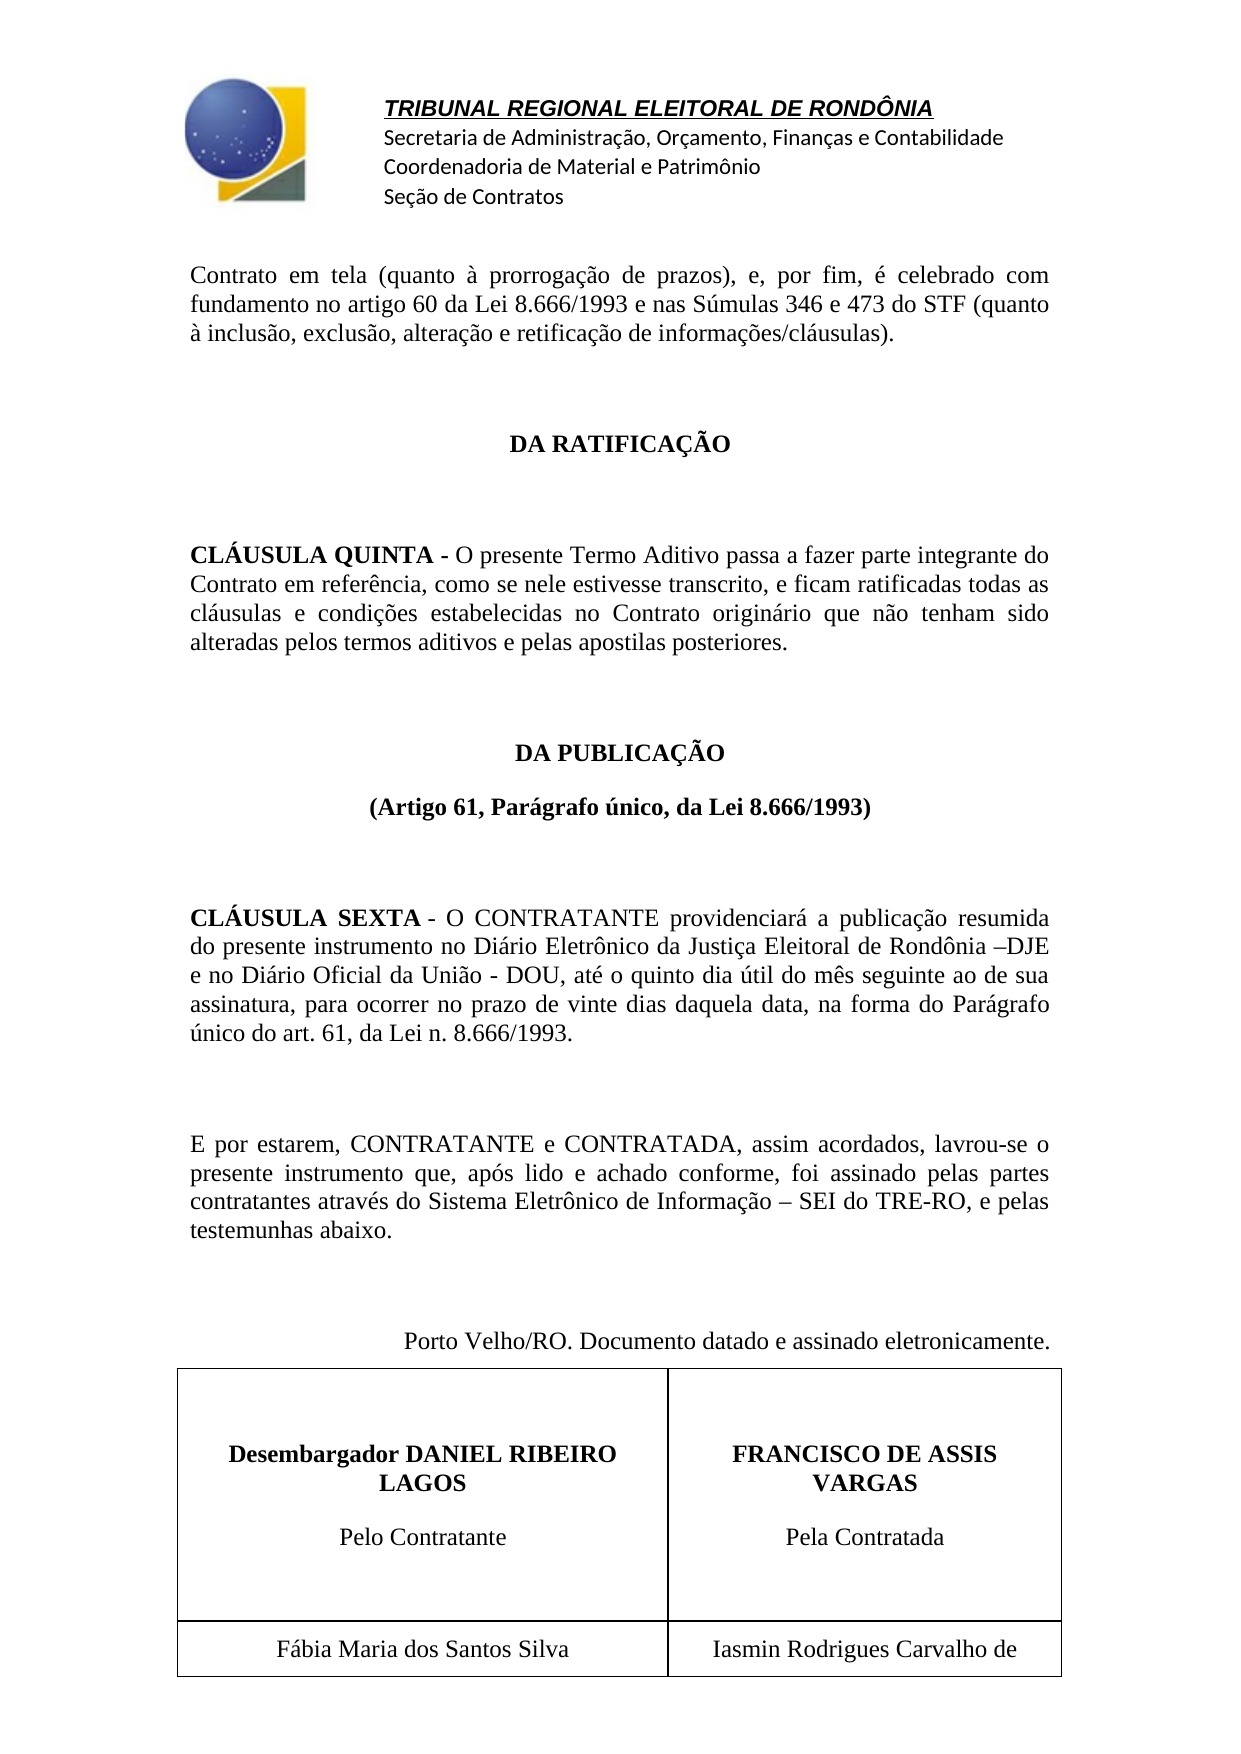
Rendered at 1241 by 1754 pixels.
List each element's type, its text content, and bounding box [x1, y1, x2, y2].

text E por estarem, CONTRATANTE e CONTRATADA, assim acordados, lavrou-se o presente instrumento que, após lido e achado conforme, foi assinado pelas partes contratantes através do Sistema Eletrônico de Informação – SEI do TRE-RO, e pelas testemunhas abaixo. [190, 1129, 1051, 1244]
table_cell Fábia Maria dos Santos Silva [178, 1622, 667, 1676]
text CLÁUSULA QUINTA - O presente Termo Aditivo passa a fazer parte integrante do Contrato em referência, como se nele estivesse transcrito, e ficam ratificadas todas as cláusulas e condições estabelecidas no Contrato originário que não tenham sido alteradas pelos termos aditivos e pelas apostilas posteriores. [190, 540, 1051, 655]
text DA PUBLICAÇÃO [190, 738, 1051, 767]
text CLÁUSULA SEXTA - O CONTRATANTE providenciará a publicação resumida do presente instrumento no Diário Eletrônico da Justiça Eleitoral de Rondônia –DJE e no Diário Oficial da União - DOU, até o quinto dia útil do mês seguinte ao de sua assinatura, para ocorrer no prazo de vinte dias daquela data, na forma do Parágrafo único do art. 61, da Lei n. 8.666/1993. [190, 903, 1051, 1046]
table_header FRANCISCO DE ASSIS VARGAS Pela Contratada [669, 1369, 1061, 1620]
text Porto Velho/RO. Documento datado e assinado eletronicamente. [190, 1326, 1051, 1355]
text Contrato em tela (quanto à prorrogação de prazos), e, por fim, é celebrado com fundamento no artigo 60 da Lei 8.666/1993 e nas Súmulas 346 e 473 do STF (quanto à inclusão, exclusão, alteração e retificação de informações/cláusulas). [190, 261, 1051, 347]
table_cell Iasmin Rodrigues Carvalho de [669, 1622, 1061, 1676]
table_header Desembargador DANIEL RIBEIRO LAGOS Pelo Contratante [178, 1369, 667, 1620]
text DA RATIFICAÇÃO [190, 429, 1051, 458]
text (Artigo 61, Parágrafo único, da Lei 8.666/1993) [190, 792, 1051, 820]
